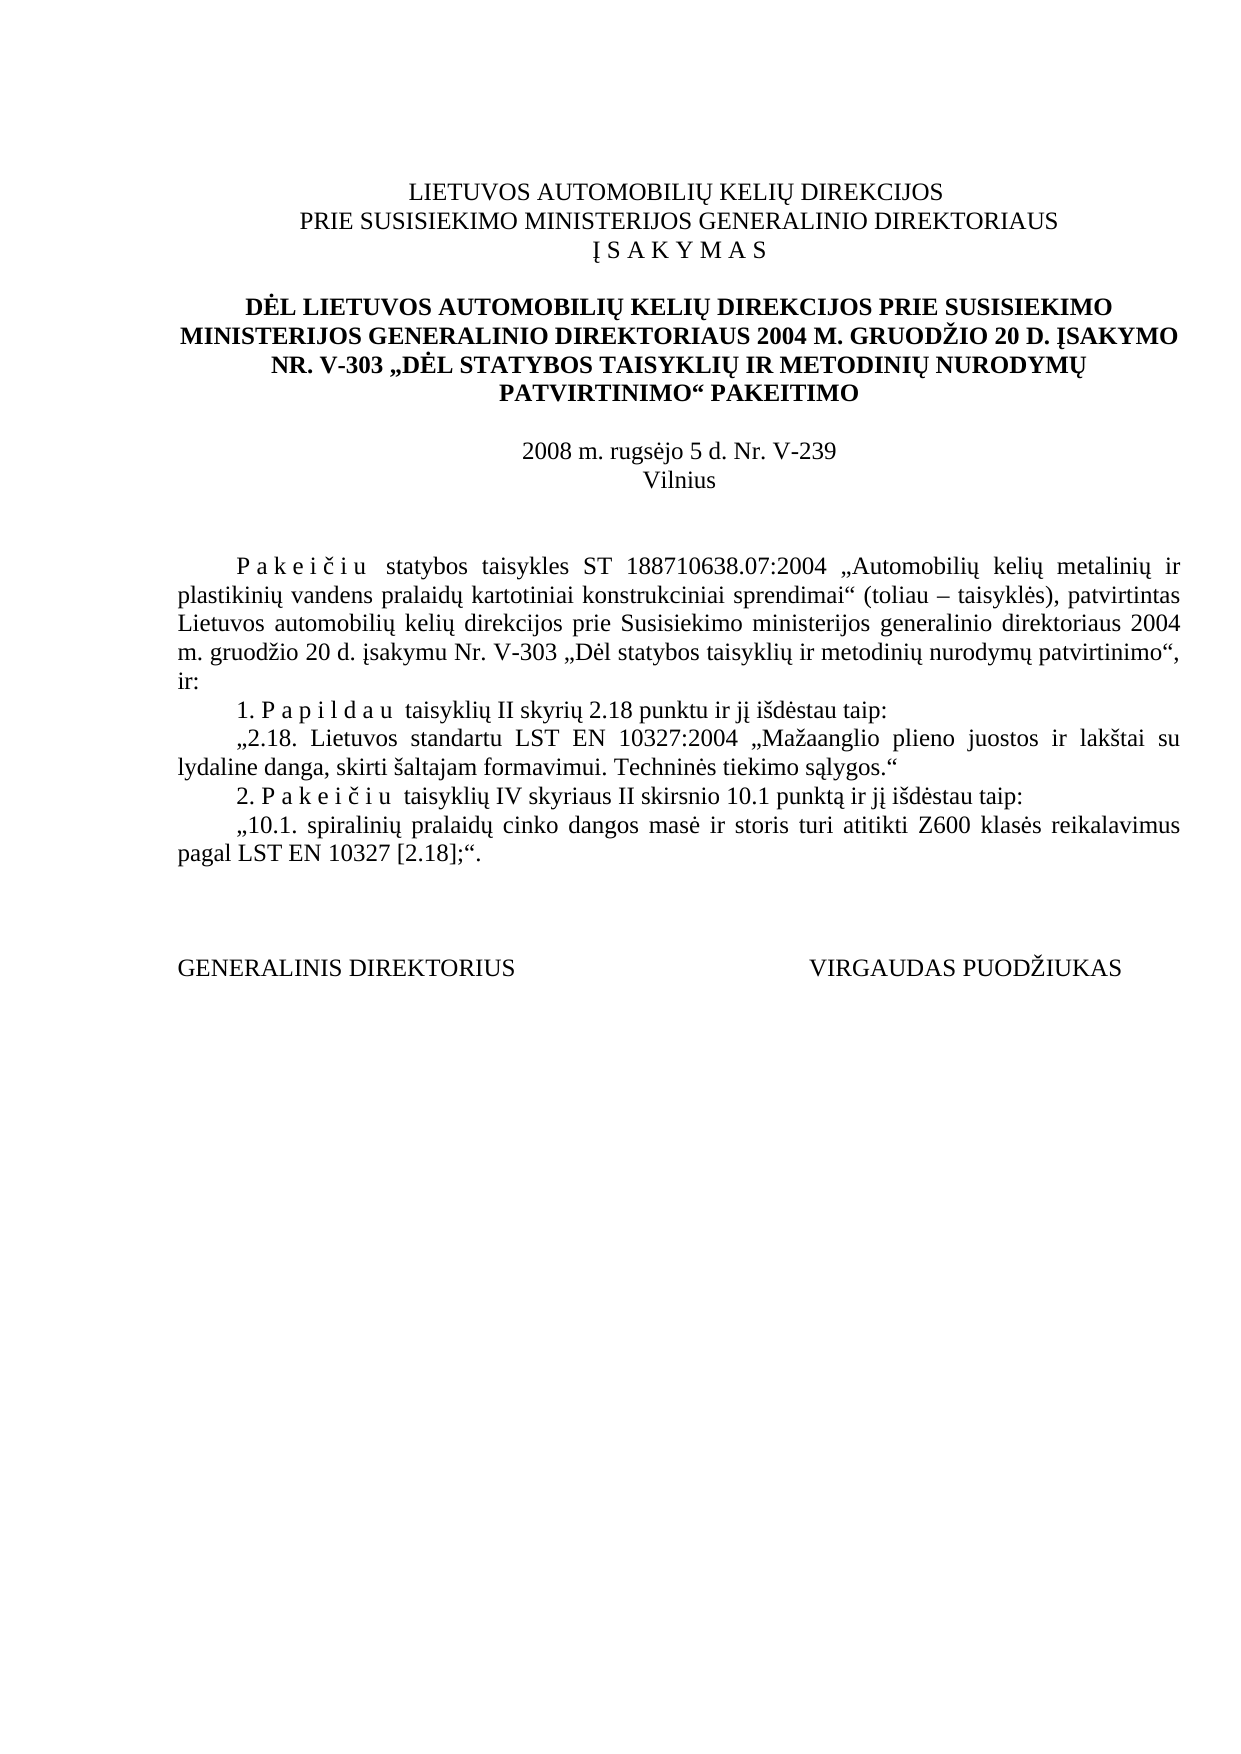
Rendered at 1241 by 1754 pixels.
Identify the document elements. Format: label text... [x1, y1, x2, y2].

text ĮSAKYMAS [177, 235, 1181, 263]
text DĖL LIETUVOS AUTOMOBILIŲ KELIŲ DIREKCIJOS PRIE SUSISIEKIMO MINISTERIJOS GENERALINIO DIREKTORIAUS 2004 M. GRUODŽIO 20 D. ĮSAKYMO NR. V-303 „DĖL STATYBOS TAISYKLIŲ IR METODINIŲ NURODYMŲ PATVIRTINIMO“ PAKEITIMO [177, 292, 1181, 407]
text GENERALINIS DIREKTORIUS VIRGAUDAS PUODŽIUKAS [177, 953, 1181, 982]
text LIETUVOS AUTOMOBILIŲ KELIŲ DIREKCIJOS PRIE SUSISIEKIMO MINISTERIJOS GENERALINIO DIREKTORIAUS [177, 177, 1181, 235]
text Pakeičiu statybos taisykles ST 188710638.07:2004 „Automobilių kelių metalinių ir plastikinių vandens pralaidų kartotiniai konstrukciniai sprendimai“ (toliau – taisyklės), patvirtintas Lietuvos automobilių kelių direkcijos prie Susisiekimo ministerijos generalinio direktoriaus 2004 m. gruodžio 20 d. įsakymu Nr. V-303 „Dėl statybos taisyklių ir metodinių nurodymų patvirtinimo“, ir: [177, 551, 1181, 695]
text „10.1. spiralinių pralaidų cinko dangos masė ir storis turi atitikti Z600 klasės reikalavimus pagal LST EN 10327 [2.18];“. [177, 810, 1181, 867]
text 2. Pakeičiu taisyklių IV skyriaus II skirsnio 10.1 punktą ir jį išdėstau taip: [177, 781, 1181, 810]
text 2008 m. rugsėjo 5 d. Nr. V-239 [177, 436, 1181, 465]
text „2.18. Lietuvos standartu LST EN 10327:2004 „Mažaanglio plieno juostos ir lakštai su lydaline danga, skirti šaltajam formavimui. Techninės tiekimo sąlygos.“ [177, 723, 1181, 781]
text Vilnius [177, 465, 1181, 493]
text 1. Papildau taisyklių II skyrių 2.18 punktu ir jį išdėstau taip: [177, 695, 1181, 723]
